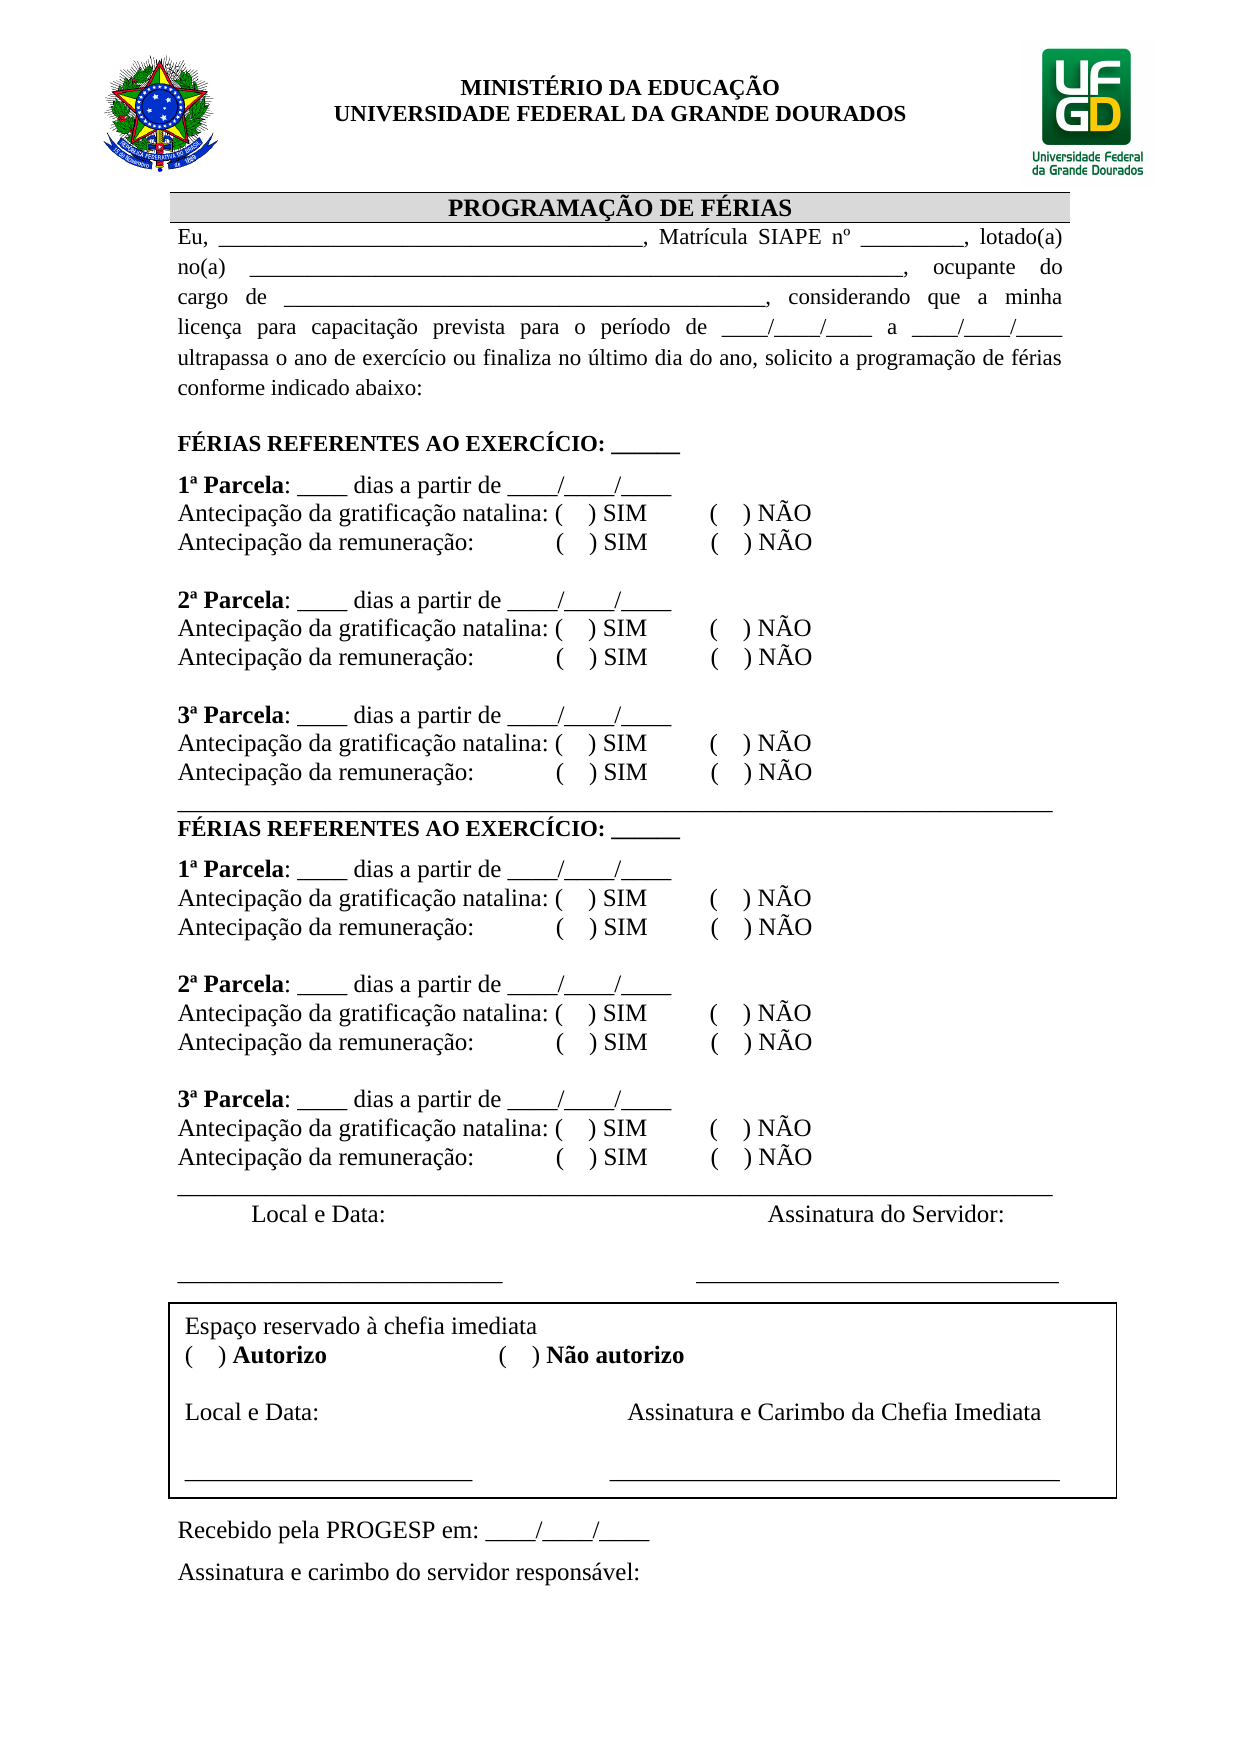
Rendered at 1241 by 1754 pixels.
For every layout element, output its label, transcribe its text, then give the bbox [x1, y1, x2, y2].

text Local e Data: Assinatura do Servidor: [177, 1199, 1063, 1228]
text ______________________________________________________________________ [177, 1171, 1063, 1199]
text __________________________ _____________________________ [177, 1257, 1063, 1286]
text 1ª Parcela: ____ dias a partir de ____/____/____ [177, 854, 1063, 883]
text Antecipação da gratificação natalina: ( ) SIM ( ) NÃO [177, 998, 1063, 1027]
picture [1019, 40, 1155, 188]
text Antecipação da gratificação natalina: ( ) SIM ( ) NÃO [177, 613, 1063, 642]
text Antecipação da gratificação natalina: ( ) SIM ( ) NÃO [177, 1113, 1063, 1142]
text ( ) Autorizo ( ) Não autorizo [184, 1340, 1101, 1368]
text 3ª Parcela: ____ dias a partir de ____/____/____ [177, 1084, 1063, 1113]
text 1ª Parcela: ____ dias a partir de ____/____/____ [177, 470, 1063, 498]
text Recebido pela PROGESP em: ____/____/____ [177, 1516, 1063, 1544]
text Antecipação da gratificação natalina: ( ) SIM ( ) NÃO [177, 728, 1063, 757]
text ______________________________________________________________________ [177, 786, 1063, 815]
text Antecipação da remuneração: ( ) SIM ( ) NÃO [177, 1027, 1063, 1056]
text 3ª Parcela: ____ dias a partir de ____/____/____ [177, 700, 1063, 728]
text _______________________ ____________________________________ [184, 1455, 1101, 1483]
text Antecipação da remuneração: ( ) SIM ( ) NÃO [177, 757, 1063, 786]
text Antecipação da gratificação natalina: ( ) SIM ( ) NÃO [177, 883, 1063, 912]
picture [97, 52, 221, 174]
text Eu, _____________________________________, Matrícula SIAPE nº _________, lotado(a) no(a) _________________________________________________________, ocupante do cargo de __________________________________________, considerando que a minha licença para capacitação prevista para o período de ____/____/____ a ____/____/____ ultrapassa o ano de exercício ou finaliza no último dia do ano, solicito a programação de férias conforme indicado abaixo: [177, 223, 1063, 400]
text 2ª Parcela: ____ dias a partir de ____/____/____ [177, 585, 1063, 613]
text Antecipação da remuneração: ( ) SIM ( ) NÃO [177, 912, 1063, 941]
table_header PROGRAMAÇÃO DE FÉRIAS [170, 193, 1070, 222]
text 2ª Parcela: ____ dias a partir de ____/____/____ [177, 969, 1063, 998]
text FÉRIAS REFERENTES AO EXERCÍCIO: ______ [177, 430, 1063, 457]
text FÉRIAS REFERENTES AO EXERCÍCIO: ______ [177, 815, 1063, 841]
text Antecipação da remuneração: ( ) SIM ( ) NÃO [177, 527, 1063, 556]
text Antecipação da remuneração: ( ) SIM ( ) NÃO [177, 1142, 1063, 1171]
text Antecipação da remuneração: ( ) SIM ( ) NÃO [177, 642, 1063, 671]
text Local e Data: Assinatura e Carimbo da Chefia Imediata [184, 1397, 1101, 1426]
text Assinatura e carimbo do servidor responsável: [177, 1557, 1063, 1586]
text Espaço reservado à chefia imediata [184, 1311, 1101, 1340]
text Antecipação da gratificação natalina: ( ) SIM ( ) NÃO [177, 498, 1063, 527]
